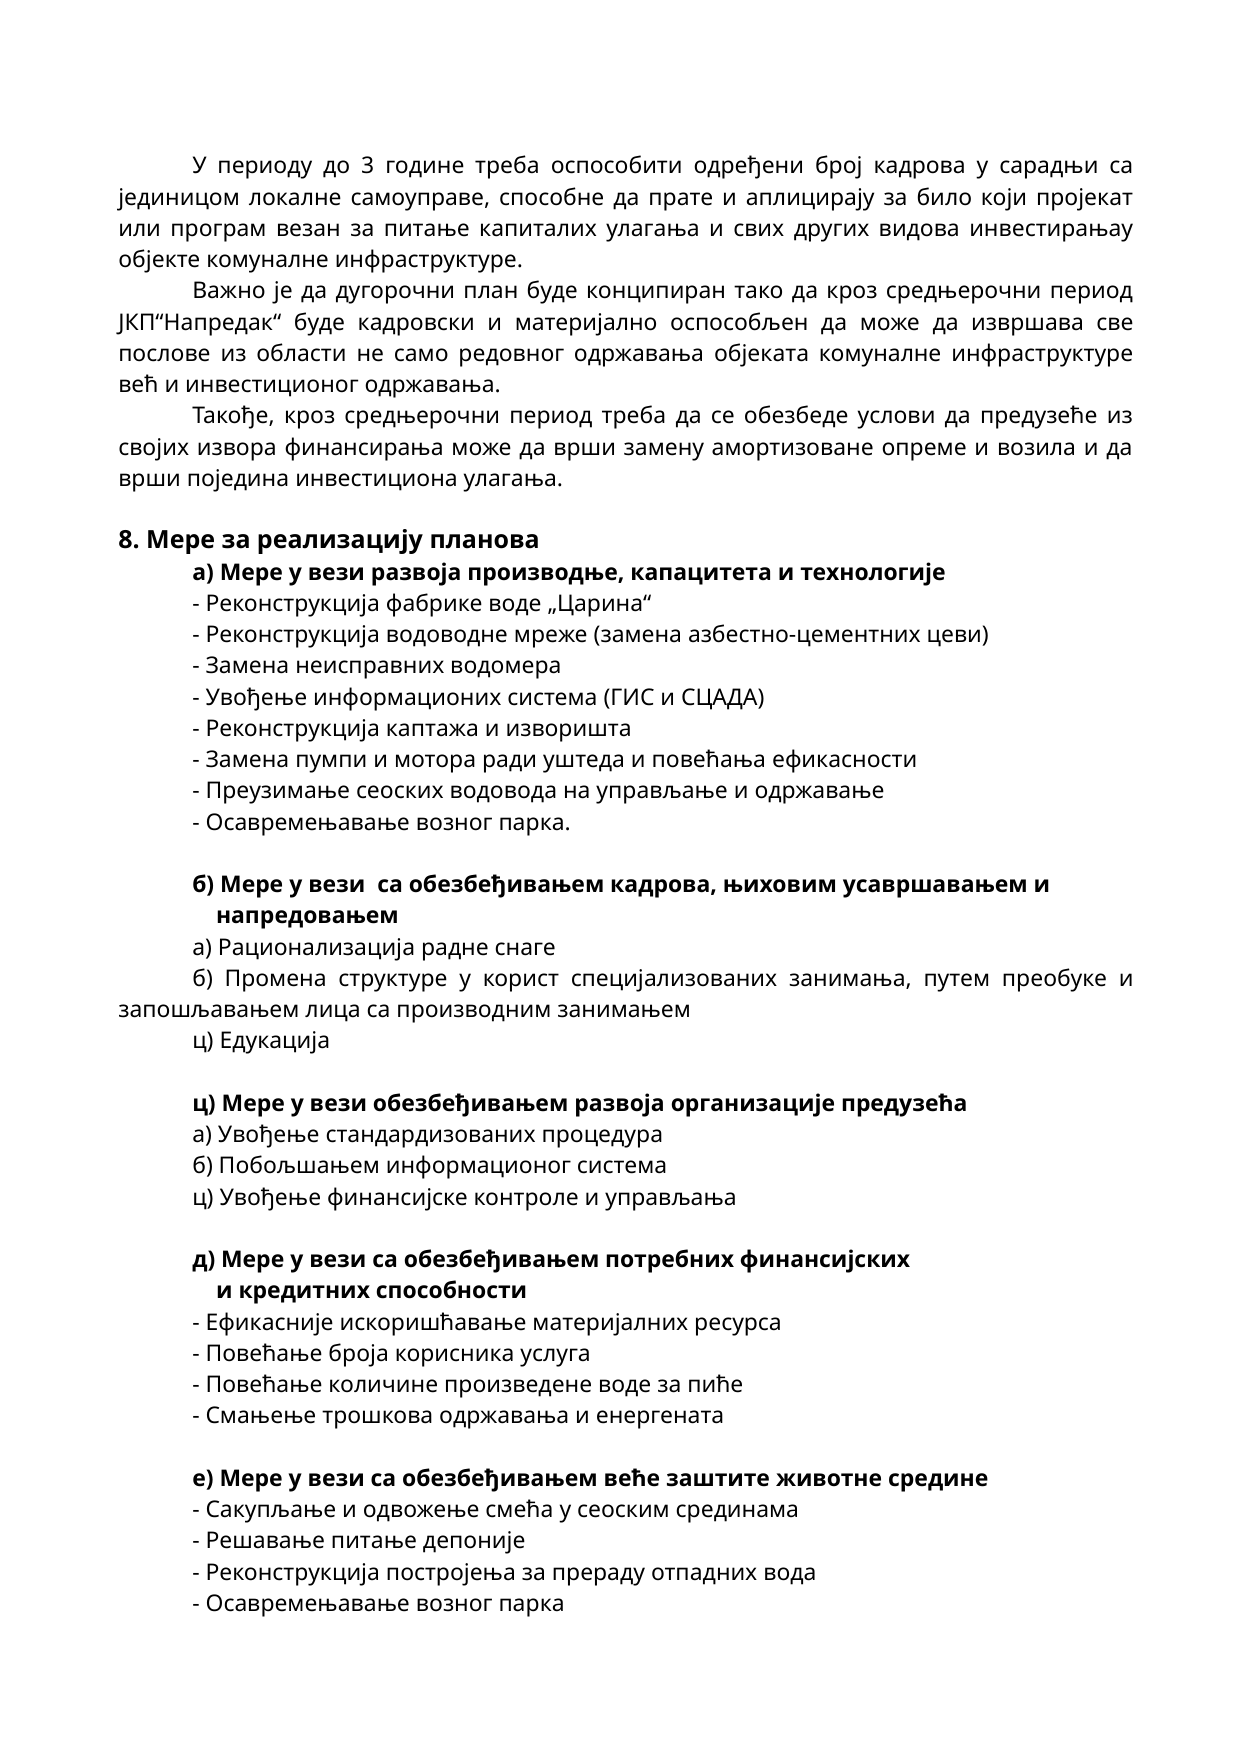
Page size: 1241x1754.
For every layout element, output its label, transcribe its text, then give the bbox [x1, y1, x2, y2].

text а) Мере у вези развоја производње, капацитета и технологије [118, 556, 1134, 587]
text - Реконструкција водоводне мреже (замена азбестно-цементних цеви) [118, 618, 1134, 649]
text - Повећање броја корисника услуга [118, 1337, 1134, 1368]
text 8. Мере за реализацију планова [118, 522, 1134, 556]
text б) Побољшањем информационог система [118, 1149, 1134, 1181]
text - Сакупљање и одвожење смећа у сеоским срединама [118, 1493, 1134, 1524]
text - Реконструкција каптажа и изворишта [118, 712, 1134, 743]
text - Ефикасније искоришћавање материјалних ресурса [118, 1306, 1134, 1337]
text д) Мере у вези са обезбеђивањем потребних финансијских [118, 1243, 1134, 1274]
text Важно је да дугорочни план буде конципиран тако да кроз средњерочни период ЈКП“Напредак“ буде кадровски и материјално оспособљен да може да извршава све послове из области не само редовног одржавања објеката комуналне инфраструктуре већ и инвестиционог одржавања. [118, 274, 1134, 399]
text - Замена неисправних водомера [118, 649, 1134, 681]
text б) Мере у вези са обезбеђивањем кадрова, њиховим усавршавањем и [118, 868, 1134, 899]
text е) Мере у вези са обезбеђивањем веће заштите животне средине [118, 1462, 1134, 1493]
text - Замена пумпи и мотора ради уштеда и повећања ефикасности [118, 743, 1134, 774]
text напредовањем [118, 899, 1134, 931]
text ц) Увођење финансијске контроле и управљања [118, 1181, 1134, 1212]
text - Повећање количине произведене воде за пиће [118, 1368, 1134, 1399]
text - Осавремењавање возног парка. [118, 806, 1134, 837]
text - Увођење информационих система (ГИС и СЦАДА) [118, 681, 1134, 712]
text - Преузимање сеоских водовода на управљање и одржавање [118, 774, 1134, 806]
text - Смањење трошкова одржавања и енергената [118, 1399, 1134, 1431]
text - Реконструкција постројења за прераду отпадних вода [118, 1556, 1134, 1587]
text а) Увођење стандардизованих процедура [118, 1118, 1134, 1149]
text Такође, кроз средњерочни период треба да се обезбеде услови да предузеће из својих извора финансирања може да врши замену амортизоване опреме и возила и да врши поједина инвестициона улагања. [118, 399, 1134, 493]
text - Осавремењавање возног парка [118, 1587, 1134, 1618]
text - Реконструкција фабрике воде „Царина“ [118, 587, 1134, 618]
text и кредитних способности [118, 1274, 1134, 1306]
text ц) Едукација [118, 1024, 1134, 1056]
text - Решавање питање депоније [118, 1524, 1134, 1556]
text б) Промена структуре у корист специјализованих занимања, путем преобуке и запошљавањем лица са производним занимањем [118, 962, 1134, 1024]
text У периоду до 3 године треба оспособити одређени број кадрова у сарадњи са јединицом локалне самоуправе, способне да прате и аплицирају за било који пројекат или програм везан за питање капиталих улагања и свих других видова инвестирањау објекте комуналне инфраструктуре. [118, 149, 1134, 274]
text а) Рационализација радне снаге [118, 931, 1134, 962]
text ц) Мере у вези обезбеђивањем развоја организације предузећа [118, 1087, 1134, 1118]
